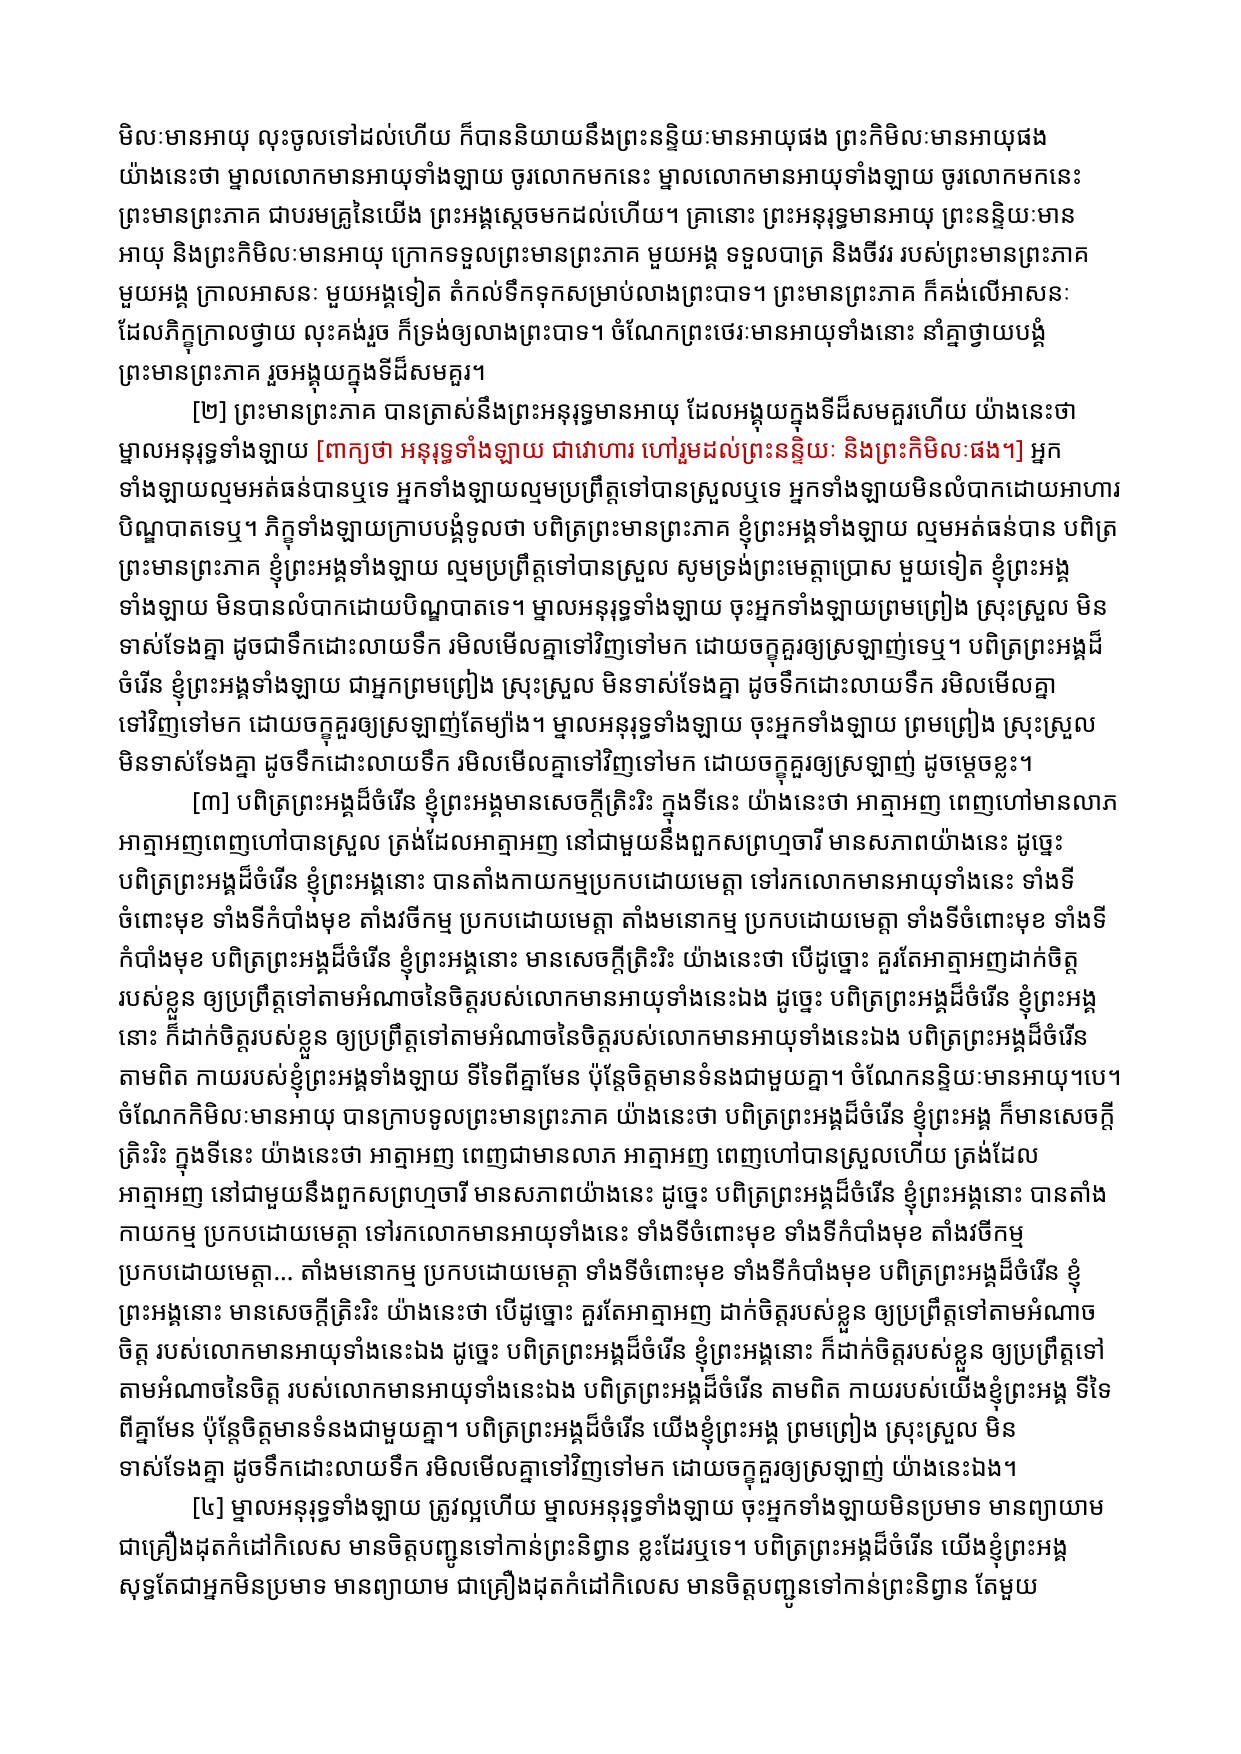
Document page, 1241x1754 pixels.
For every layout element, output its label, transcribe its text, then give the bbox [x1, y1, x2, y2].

text [២] ព្រះមានព្រះភាគ បានត្រាស់នឹងព្រះអនុរុទ្ធមានអាយុ ដែលអង្គុយ​ក្នុងទីដ៏​សមគួរហើយ យ៉ាងនេះថា ម្នាលអនុរុទ្ធទាំងឡាយ [ពាក្យថា អនុរុទ្ធទាំងឡាយ ជាវោហារ ហៅរួមដល់ព្រះនន្ទិយៈ និងព្រះកិមិលៈផង។] អ្នកទាំងឡាយល្មមអត់ធន់បានឬទេ អ្នក​ទាំងឡាយល្មម​ប្រព្រឹត្តទៅបានស្រួលឬទេ អ្នកទាំងឡាយមិនលំបាកដោយអាហារ​បិណ្ឌបាតទេឬ។ ភិក្ខុទាំងឡាយក្រាបបង្គំទូលថា បពិត្រព្រះមានព្រះភាគ ខ្ញុំព្រះអង្គ​ទាំងឡាយ ល្មមអត់ធន់បាន បពិត្រ​ព្រះមានព្រះភាគ ខ្ញុំព្រះអង្គទាំងឡាយ ល្មមប្រព្រឹត្ត​ទៅបានស្រួល សូមទ្រង់ព្រះមេត្តាប្រោស មួយទៀត ខ្ញុំព្រះអង្គទាំងឡាយ មិនបាន​លំបាក​ដោយបិណ្ឌបាតទេ។ ម្នាលអនុរុទ្ធទាំងឡាយ ចុះអ្នកទាំងឡាយព្រមព្រៀង ស្រុះស្រួល មិនទាស់ទែងគ្នា ដូចជាទឹកដោះលាយទឹក រមិលមើលគ្នាទៅវិញទៅមក ដោយចក្ខុ​គួរឲ្យ​ស្រឡាញ់ទេឬ។ បពិត្រព្រះអង្គដ៏ចំរើន ខ្ញុំព្រះអង្គទាំងឡាយ ជាអ្នកព្រមព្រៀង ស្រុះស្រួល មិនទាស់ទែងគ្នា ដូចទឹកដោះលាយទឹក រមិលមើលគ្នាទៅវិញទៅមក ដោយចក្ខុគួរឲ្យស្រឡាញ់តែម្យ៉ាង។ ម្នាលអនុរុទ្ធទាំងឡាយ ចុះអ្នកទាំងឡាយ ព្រមព្រៀង ស្រុះស្រួល មិនទាស់ទែងគ្នា ដូចទឹកដោះលាយទឹក រមិលមើលគ្នាទៅវិញទៅមក ដោយ​ចក្ខុ​គួរ​ឲ្យស្រឡាញ់ ដូចម្តេចខ្លះ។ [118, 392, 1122, 779]
text [៤] ម្នាលអនុរុទ្ធទាំងឡាយ ត្រូវល្អហើយ ម្នាលអនុរុទ្ធទាំងឡាយ ចុះអ្នកទាំង​ឡាយមិនប្រមាទ មានព្យាយាម ជាគ្រឿងដុតកំដៅកិលេស មានចិត្តបញ្ជូន​ទៅកាន់​ព្រះនិព្វាន ខ្លះដែរឬទេ។ បពិត្រព្រះអង្គដ៏ចំរើន យើងខ្ញុំព្រះអង្គ សុទ្ធតែជាអ្នកមិនប្រមាទ មានព្យាយាម ជាគ្រឿងដុតកំដៅកិលេស មានចិត្ត​បញ្ជូនទៅកាន់ព្រះនិព្វាន តែមួយ​ចំណែក។ ម្នាលអនុរុទ្ធទាំងឡាយ អ្នកទាំងឡាយ ជាអ្នកមិនប្រមាទ មានព្យាយាម ជាគ្រឿងដុតកំដៅកិលេស មានចិត្តបញ្ជូន​ទៅកាន់​ព្រះនិព្វាន យ៉ាងណាខ្លះ។ បពិត្រព្រះអង្គដ៏ចំរើន បណ្តាយើងខ្ញុំព្រះអង្គ ក្នុងទីនេះ លោកណាត្រឡប់ពីបិណ្ឌបាត​ អំពីស្រុកមុនគេ លោកនោះ ក៏រៀបក្រាលអាសនៈ តំកល់ទឹកឆាន់ និងទឹកសម្រាប់ប្រើប្រាស់ តំកល់ទុកនូវភាជន៍ សម្រាប់រំលែក​បិណ្ឌបាត ដែលមានច្រើន លោកណាត្រឡប់​ពីបិណ្ឌបាត អំពីស្រុកក្រោយគេ បើមានភត្តដ៏សេសសល់អំពីភត្ត ដែល​លោកអង្គណាបរិភោគហើយ បើចង់បរិភោគ ក៏បរិភោគទៅ បើមិនចង់បរិភោគទេ ក៏ចាក់​ចោលក្នុងទីដែលប្រាសចាកតិណជាតិ មានពណ៌ខៀវ ឬចាក់ចោលចោលក្នុងទឹក ដែល​ប្រាសចាកសត្វ ភិក្ខុនោះ ទុកដាក់អាសនៈ ទុកដាក់ទឹកសម្រាប់ឆាន់ និងទឹកសម្រាប់​ប្រើ​ប្រាស់ ទុកដាក់ភាជន៍សម្រាប់ផ្ទេរបិណ្ឌបាត និងបោសសំអាតរោងភត្ត លោកណាឃើញ​ក្អមសម្រាប់​ដាក់ទឹកឆាន់ ក្អមដាក់ទឹកប្រើប្រាស់ ឬក្អម​សម្រាប់ដាក់ទឹក​ទុកក្នុងវច្ចកុដិ មានទឹកតិច ឬទទេ ភិក្ខុនោះ តែងដង (ទឹកទុក) បើភិក្ខុនោះ មិនអាចនឹង​លើកភារៈ​នោះ​រួចទេ ក៏ហៅភិក្ខុជាគំរប់ពីរមក ដោយវិការៈនៃដៃ បពិត្រព្រះអង្គដ៏ចំរើន យើងខ្ញុំព្រះអង្គ ទុកដាក់ដោយការជួយគ្នាដោយដៃ មិនបាច់បញ្ចេញវាចា ព្រោះកិច្ច​ការនោះជាបច្ច័យ​ឡើយ បពិត្រព្រះអង្គដ៏ចំរើន មួយវិញទៀត យើងខ្ញុំព្រះអង្គ តែងអង្គុយប្រជុំគ្នា ដោយ​ធម្មីកថា ពេញមួយយប់ រាល់ថ្ងៃទី៥ បពិត្រព្រះអង្គដ៏ចំរើន យើងខ្ញុំព្រះអង្គ ជាអ្នក​មិន​ប្រមាទ មានព្យាយាម ជាគ្រឿង​ដុតកំដៅកិលេស មានចិត្តបញ្ជូន​ទៅកាន់ព្រះនិព្វាន យ៉ាងនេះ។ [118, 1489, 1122, 1601]
text [១] ខ្ញុំបានស្តាប់មកយ៉ាងនេះ។ សម័យមួយ ព្រះមានព្រះភាគ ទ្រង់គង់នៅក្នុង​ព្រះពន្លាឥដ្ឋ ទៀបនាទិកគ្រាម។ សម័យនោះឯង ព្រះអនុរុទ្ធមានអាយុ ព្រះនន្ទិយមាន​អាយុ និងព្រះកិមិលៈមានអាយុ នៅក្នុងព្រៃឈ្មោះ គោសិង្គសាលវ័ន [ពាក្យថា គោសិង្គសាលវ័ននេះ ជាឈ្មោះព្រៃ ដែលអាស្រ័យនឹងឈើធំ១ដើម ដុះប្រគាបចេញ មានសណ្ឋាន​ដូចស្នែងគោ។]។ គ្រានោះ ព្រះមានព្រះភាគ ចេញចាកទីសម្ងំ ក្នុងសាយណ្ហ​សម័យ ហើយចូលទៅក្នុងព្រៃគោសិង្គសាលវ័ននោះ។ អ្នករក្សាព្រៃ បានឃើញព្រះមាន​ព្រះភាគ កំពុងស្តេច​ទៅអំពីចម្ងាយ លុះឃើញហើយ ក៏និយាយនឹង​ព្រះមានព្រះភាគ យ៉ាង​នេះថា នែសមណៈ សូមលោកកុំចូលទៅក្នុងព្រៃនុ៎ះឡើយ ព្រោះ​ក្នុងព្រៃនុ៎ះ មាន​កុលបុត្ត​៣រូប ជាអ្នកប្រាថ្នានូវប្រយោជន៍បម្រុងខ្លួន សូមលោកកុំធ្វើនូវ​សេចក្តីអផ្សុក ដល់​កុលបុត្តទាំងនោះឡើយ។ ព្រះអនុរុទ្ធមានអាយុ បានឮពាក្យអ្នករក្សា​ព្រៃ កំពុងជជែក​នឹង​ព្រះមានព្រះភាគ លុះឮហើយ ក៏បាននិយាយនឹងអ្នករក្សាព្រៃ យ៉ាង​នេះថា ម្នាលអ្នក​រក្សា​ព្រៃ​ដ៏មានអាយុ អ្នកកុំឃាត់​ព្រះមានព្រះភាគឡើយ ព្រោះព្រះមានព្រះភាគ ជាសា​ស្តាចារ្យ​របស់យើង ទ្រង់ស្តេចមកដល់ហើយ។ លំដាប់នោះ ព្រះអនុរុទ្ធមានអាយុ ក៏​ចូល​ទៅរកព្រះនន្ទិយៈមានអាយុ និងព្រះកិមិលៈ​មានអាយុ លុះចូលទៅដល់ហើយ ក៏បាន​និយាយ​​នឹងព្រះនន្ទិយៈមានអាយុផង ព្រះកិមិលៈ​មានអាយុផង យ៉ាងនេះថា ម្នាល​លោក​មានអាយុទាំងឡាយ ចូរលោក​មកនេះ ម្នាលលោកមានអាយុទាំងឡាយ ចូរលោក​មកនេះ ព្រះមានព្រះភាគ ជាបរមគ្រូ​នៃយើង ព្រះអង្គស្តេចមកដល់ហើយ។ គ្រានោះ ព្រះអនុរុទ្ធមានអាយុ ព្រះនន្ទិយៈមានអាយុ និងព្រះកិមិលៈ​មានអាយុ ក្រោកទទួល​ព្រះមាន​ព្រះភាគ​ មួយអង្គ ទទួលបាត្រ និងចីវរ របស់ព្រះមានព្រះភាគ មួយអង្គ ក្រាល​អាសនៈ មួយអង្គទៀត តំកល់​ទឹកទុកសម្រាប់លាងព្រះបាទ។ ព្រះមានព្រះភាគ ក៏គង់​លើ​អាសនៈ ដែលភិក្ខុក្រាលថ្វាយ លុះគង់​រួច ក៏ទ្រង់ឲ្យលាងព្រះបាទ។ ចំណែកព្រះថេរៈ​មាន​អាយុទាំងនោះ នាំគ្នាថ្វាយ​បង្គំ​ព្រះមានព្រះភាគ រួចអង្គុយក្នុងទីដ៏សមគួរ។ [118, 118, 1122, 387]
text [៣] បពិត្រព្រះអង្គដ៏ចំរើន ខ្ញុំព្រះអង្គមានសេចក្តីត្រិះរិះ ក្នុងទីនេះ យ៉ាងនេះថា អាត្មាអញ ពេញហៅមានលាភ អាត្មាអញពេញហៅបានស្រួល ត្រង់ដែល​អាត្មាអញ នៅជាមួយនឹងពួកសព្រហ្មចារី មានសភាពយ៉ាងនេះ ដូច្នេះ បពិត្រព្រះអង្គដ៏ចំរើន ខ្ញុំ​ព្រះអង្គនោះ បានតាំងកាយកម្មប្រកបដោយមេត្តា ទៅរកលោកមានអាយុទាំងនេះ ទាំង​ទីចំពោះមុខ ទាំងទីកំបាំងមុខ តាំងវចីកម្ម ប្រកបដោយមេត្តា តាំងមនោកម្ម ប្រកបដោយ​មេត្តា ទាំង​ទីចំពោះមុខ ទាំងទីកំបាំងមុខ បពិត្រព្រះអង្គដ៏ចំរើន ខ្ញុំព្រះអង្គនោះ មានសេចក្តី​ត្រិះរិះ យ៉ាងនេះថា បើដូច្នោះ គួរតែអាត្មាអញដាក់ចិត្តរបស់ខ្លួន ឲ្យប្រព្រឹត្ត​ទៅតាមអំណាច​នៃចិត្តរបស់លោកមានអាយុ​ទាំងនេះឯង ដូច្នេះ បពិត្រព្រះអង្គដ៏ចំរើន ខ្ញុំព្រះអង្គនោះ ក៏ដាក់ចិត្តរបស់ខ្លួន ឲ្យប្រព្រឹត្ត​ទៅតាមអំណាច​នៃចិត្តរបស់​លោកមាន​អាយុ​ទាំងនេះឯង បពិត្រព្រះអង្គដ៏ចំរើន តាមពិត កាយរបស់ខ្ញុំព្រះអង្គទាំងឡាយ ទីទៃ​ពីគ្នាមែន ប៉ុន្តែចិត្តមានទំនងជាមួយគ្នា។ ចំណែកនន្ទិយៈមានអាយុ។បេ។ ចំណែក​កិមិលៈ​មានអាយុ បានក្រាបទូលព្រះមានព្រះភាគ យ៉ាងនេះថា បពិត្រព្រះអង្គដ៏ចំរើន ខ្ញុំព្រះអង្គ ក៏មានសេចក្តី​ត្រិះរិះ ក្នុងទីនេះ យ៉ាងនេះថា អាត្មាអញ ពេញជាមានលាភ អាត្មាអញ ពេញហៅបានស្រួលហើយ ត្រង់ដែល​អាត្មាអញ នៅជាមួយនឹងពួកសព្រហ្មចារី មាន​សភាព​យ៉ាងនេះ ដូច្នេះ បពិត្រព្រះអង្គដ៏ចំរើន ខ្ញុំ​ព្រះអង្គនោះ បានតាំង​កាយកម្ម ប្រកបដោយមេត្តា ទៅរកលោកមានអាយុទាំងនេះ ទាំង​ទីចំពោះមុខ ទាំងទីកំបាំងមុខ តាំងវចីកម្ម ប្រកបដោយមេត្តា... តាំងមនោកម្ម ប្រកបដោយ​មេត្តា ទាំង​ទីចំពោះមុខ ទាំងទីកំបាំងមុខ បពិត្រព្រះអង្គដ៏ចំរើន ខ្ញុំព្រះអង្គនោះ មានសេចក្តី​ត្រិះរិះ យ៉ាងនេះថា បើដូច្នោះ គួរតែអាត្មាអញ ដាក់ចិត្តរបស់ខ្លួន ឲ្យប្រព្រឹត្ត​ទៅតាមអំណាច​ចិត្ត របស់​លោក​មាន​អាយុ​ទាំងនេះឯង ដូច្នេះ បពិត្រព្រះអង្គដ៏ចំរើន ខ្ញុំព្រះអង្គនោះ ក៏ដាក់ចិត្តរបស់ខ្លួន ឲ្យប្រព្រឹត្ត​ទៅ តាមអំណាច​នៃចិត្ត របស់​លោកមាន​អាយុ​ទាំងនេះឯង បពិត្រ​ព្រះអង្គ​ដ៏ចំរើន តាមពិត កាយរបស់យើងខ្ញុំព្រះអង្គ ទីទៃ​ពីគ្នាមែន ប៉ុន្តែចិត្តមានទំនងជាមួយគ្នា។ បពិត្រព្រះអង្គដ៏ចំរើន យើងខ្ញុំព្រះអង្គ ព្រមព្រៀង ស្រុះស្រួល មិនទាស់ទែងគ្នា ដូចទឹក​ដោះលាយទឹក រមិលមើលគ្នាទៅវិញទៅមក ដោយចក្ខុគួរឲ្យស្រឡាញ់ យ៉ាងនេះឯង។ [118, 784, 1122, 1484]
